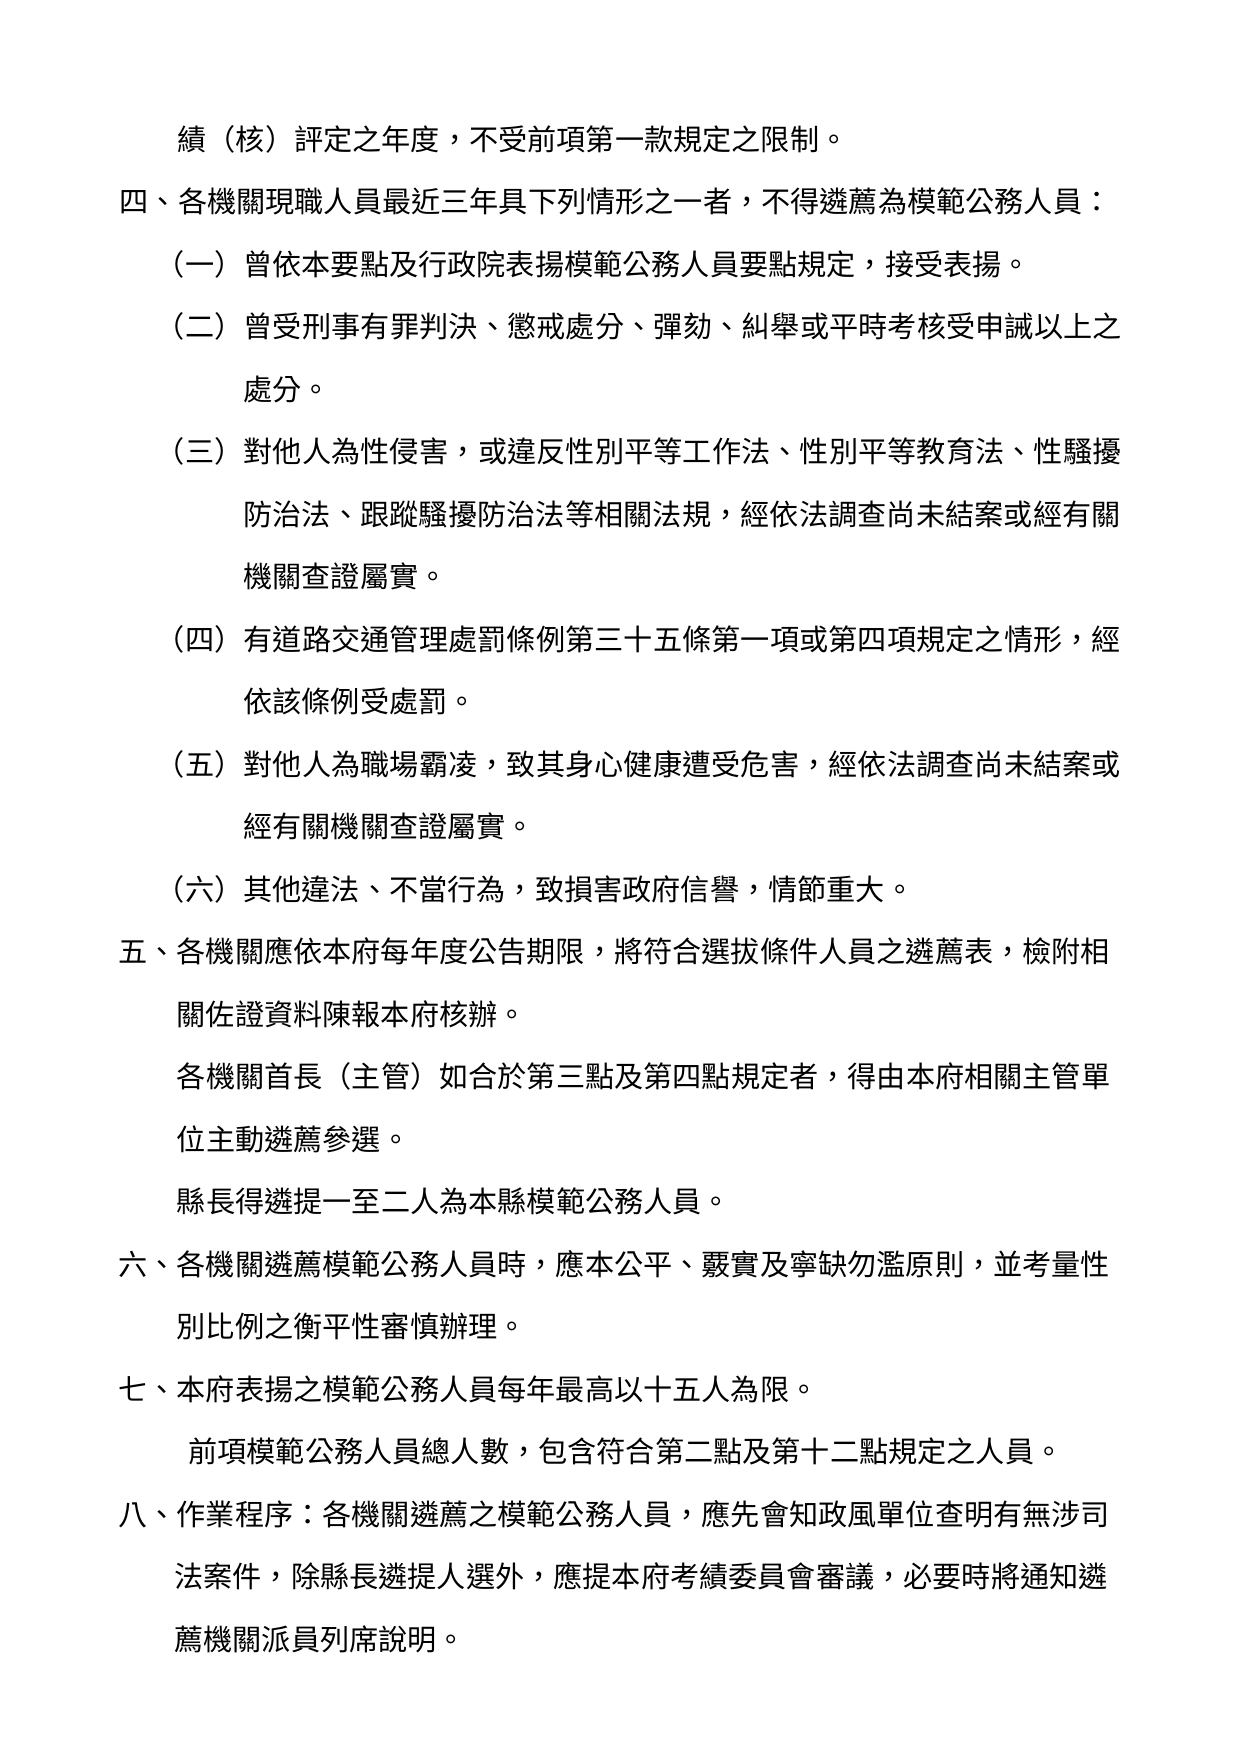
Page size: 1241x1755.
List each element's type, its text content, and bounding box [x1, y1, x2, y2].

text （五）對他人為職場霸凌，致其身心健康遭受危害，經依法調查尚未結案或經有關機關查證屬實。 [156, 721, 1122, 846]
text 五、各機關應依本府每年度公告期限，將符合選拔條件人員之遴薦表，檢附相關佐證資料陳報本府核辦。 [118, 908, 1122, 1033]
text 四、各機關現職人員最近三年具下列情形之一者，不得遴薦為模範公務人員： [119, 158, 1122, 221]
text 七、本府表揚之模範公務人員每年最高以十五人為限。 [118, 1346, 1122, 1408]
text 各機關首長（主管）如合於第三點及第四點規定者，得由本府相關主管單位主動遴薦參選。 [177, 1033, 1122, 1158]
text 前項模範公務人員總人數，包含符合第二點及第十二點規定之人員。 [118, 1408, 1122, 1471]
text （三）對他人為性侵害，或違反性別平等工作法、性別平等教育法、性騷擾防治法、跟蹤騷擾防治法等相關法規，經依法調查尚未結案或經有關機關查證屬實。 [156, 408, 1122, 596]
text 縣長得遴提一至二人為本縣模範公務人員。 [177, 1158, 1122, 1221]
text （四）有道路交通管理處罰條例第三十五條第一項或第四項規定之情形，經依該條例受處罰。 [156, 596, 1122, 721]
text （二）曾受刑事有罪判決、懲戒處分、彈劾、糾舉或平時考核受申誡以上之處分。 [156, 283, 1122, 408]
text 八、作業程序：各機關遴薦之模範公務人員，應先會知政風單位查明有無涉司法案件，除縣長遴提人選外，應提本府考績委員會審議，必要時將通知遴薦機關派員列席說明。 [118, 1471, 1122, 1658]
text 績（核）評定之年度，不受前項第一款規定之限制。 [177, 96, 1122, 158]
text （六）其他違法、不當行為，致損害政府信譽，情節重大。 [156, 846, 1122, 908]
text 六、各機關遴薦模範公務人員時，應本公平、覈實及寧缺勿濫原則，並考量性別比例之衡平性審慎辦理。 [118, 1221, 1122, 1346]
text （一）曾依本要點及行政院表揚模範公務人員要點規定，接受表揚。 [156, 221, 1122, 283]
